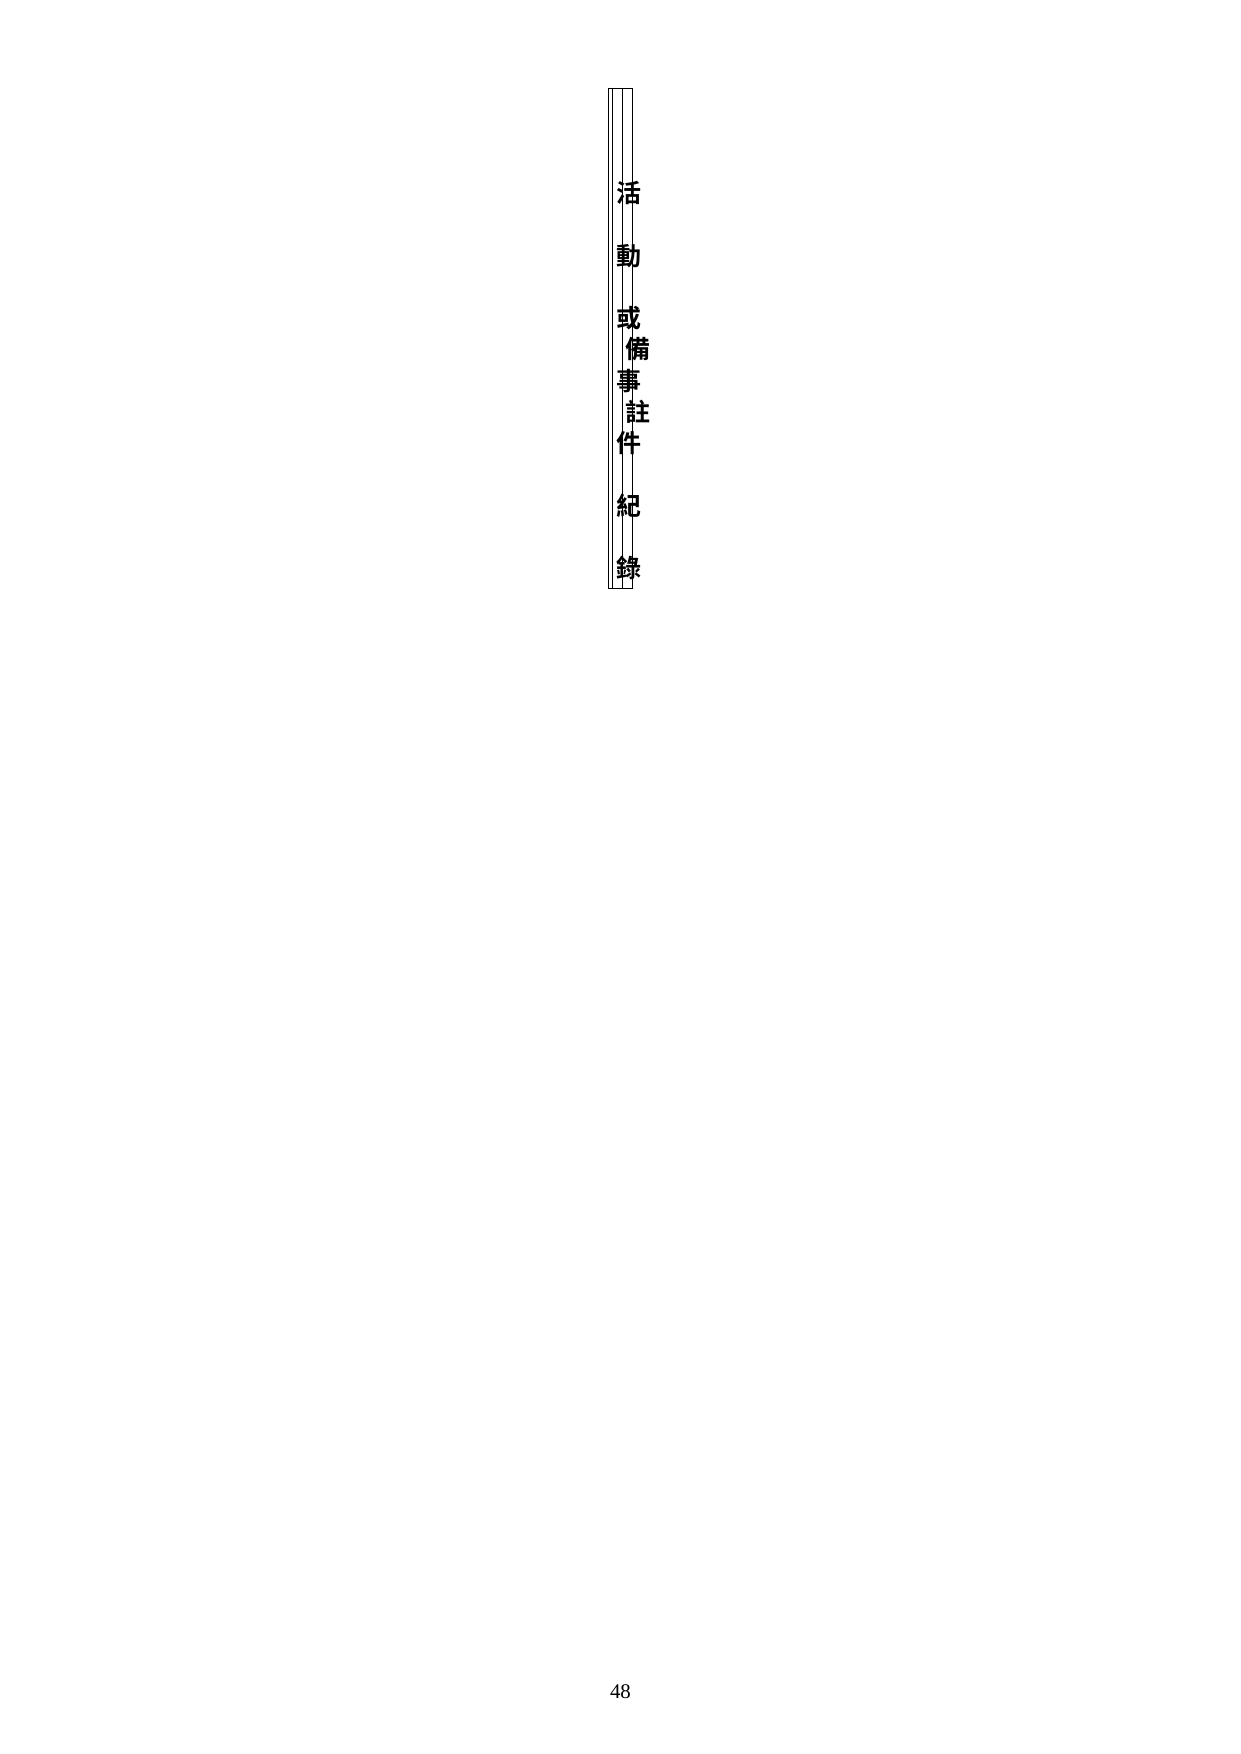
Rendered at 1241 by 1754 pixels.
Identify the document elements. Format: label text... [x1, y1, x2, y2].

table_cell 活動或事件紀錄 [613, 89, 622, 588]
table_cell 備註 [625, 252, 632, 263]
table_cell 備註 [623, 265, 632, 309]
table_cell 備註 [623, 568, 632, 588]
table_cell 備註 [623, 326, 632, 370]
table_cell 備註 [623, 312, 631, 325]
table_cell 備註 [623, 389, 632, 566]
table_cell 備註 [623, 89, 632, 249]
